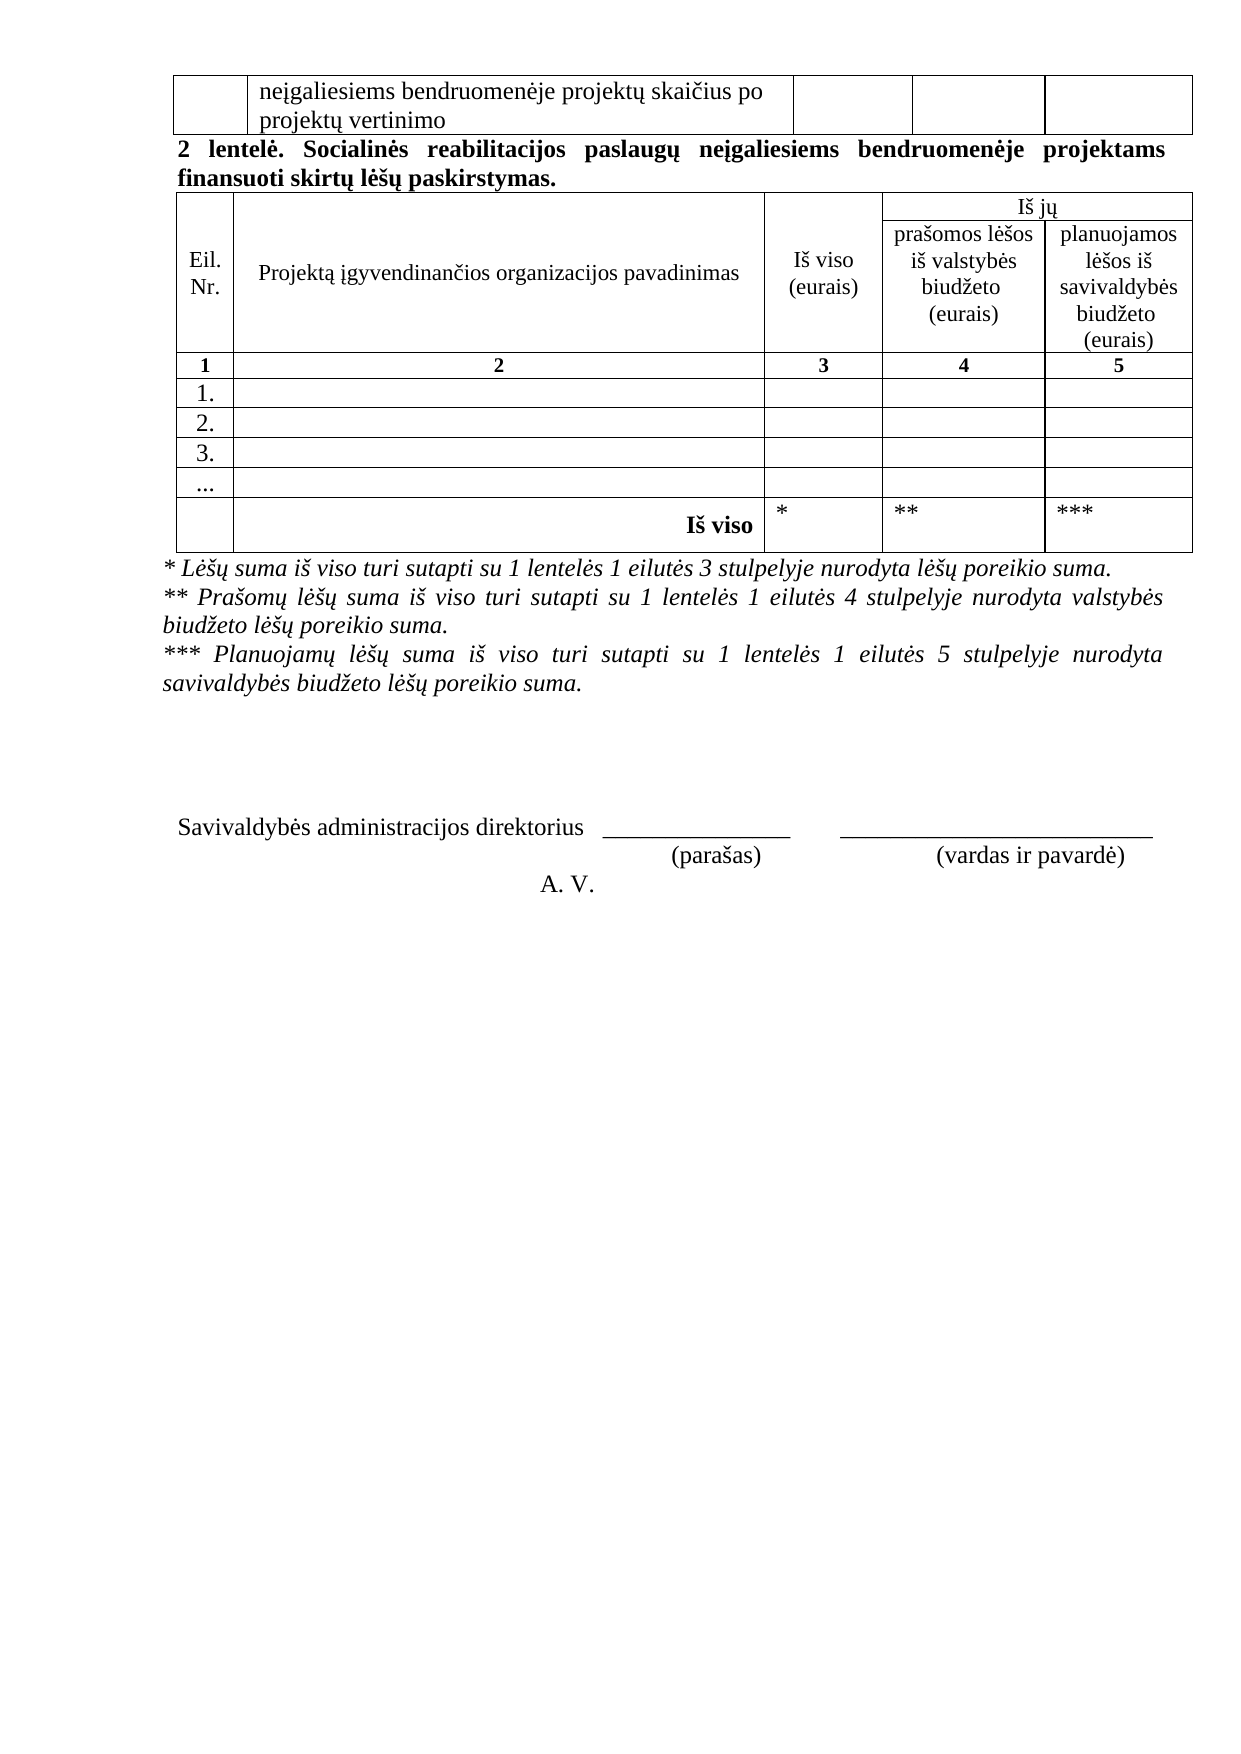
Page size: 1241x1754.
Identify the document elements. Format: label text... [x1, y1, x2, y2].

table_header Eil. Nr. [177, 193, 233, 352]
table_cell [234, 438, 764, 467]
table_cell 4 [883, 353, 1044, 377]
text *** Planuojamų lėšų suma iš viso turi sutapti su 1 lentelės 1 eilutės 5 stulpelyje nurodyta savivaldybės biudžeto lėšų poreikio suma. [162, 639, 1166, 697]
table_cell [765, 468, 882, 497]
table_cell [1046, 379, 1192, 407]
table_cell 1 [177, 353, 233, 377]
table_cell 1. [177, 379, 233, 407]
table_header Iš viso (eurais) [765, 193, 882, 352]
table_cell 2 [234, 353, 764, 377]
table_cell [234, 408, 764, 437]
table_cell [177, 498, 233, 552]
table_cell prašomos lėšos iš valstybės biudžeto (eurais) [883, 221, 1044, 352]
table_cell [765, 438, 882, 467]
table_cell [883, 468, 1044, 497]
table_cell [913, 76, 1044, 133]
table_cell * [765, 498, 882, 552]
table_header Projektą įgyvendinančios organizacijos pavadinimas [234, 193, 764, 352]
table_cell *** [1046, 498, 1192, 552]
table_cell 2. [177, 408, 233, 437]
table_cell [1046, 76, 1192, 133]
table_cell [1046, 468, 1192, 497]
table_cell neįgaliesiems bendruomenėje projektų skaičius po projektų vertinimo [248, 76, 793, 133]
table_cell [883, 408, 1044, 437]
text ** Prašomų lėšų suma iš viso turi sutapti su 1 lentelės 1 eilutės 4 stulpelyje nurodyta valstybės biudžeto lėšų poreikio suma. [162, 582, 1166, 639]
table_cell [883, 438, 1044, 467]
table_cell [765, 379, 882, 407]
table_cell [174, 76, 247, 133]
table_cell planuojamos lėšos iš savivaldybės biudžeto (eurais) [1046, 221, 1192, 352]
table_cell [1046, 408, 1192, 437]
table_header Iš jų [883, 193, 1192, 219]
table_cell [765, 408, 882, 437]
text 2 lentelė. Socialinės reabilitacijos paslaugų neįgaliesiems bendruomenėje projektams finansuoti skirtų lėšų paskirstymas. [177, 135, 1166, 192]
table_cell [794, 76, 912, 133]
text * Lėšų suma iš viso turi sutapti su 1 lentelės 1 eilutės 3 stulpelyje nurodyta lėšų poreikio suma. [162, 553, 1166, 582]
table_cell [234, 468, 764, 497]
table_cell ** [883, 498, 1044, 552]
table_cell [1046, 438, 1192, 467]
table_cell [234, 379, 764, 407]
table_cell 3. [177, 438, 233, 467]
table_cell 3 [765, 353, 882, 377]
text Savivaldybės administracijos direktorius _______________ _________________________ [177, 812, 1166, 840]
text (parašas) (vardas ir pavardė) [177, 840, 1166, 869]
table_cell [883, 379, 1044, 407]
table_cell Iš viso [234, 498, 764, 552]
table_cell ... [177, 468, 233, 497]
text A. V. [177, 869, 1166, 898]
table_cell 5 [1046, 353, 1192, 377]
